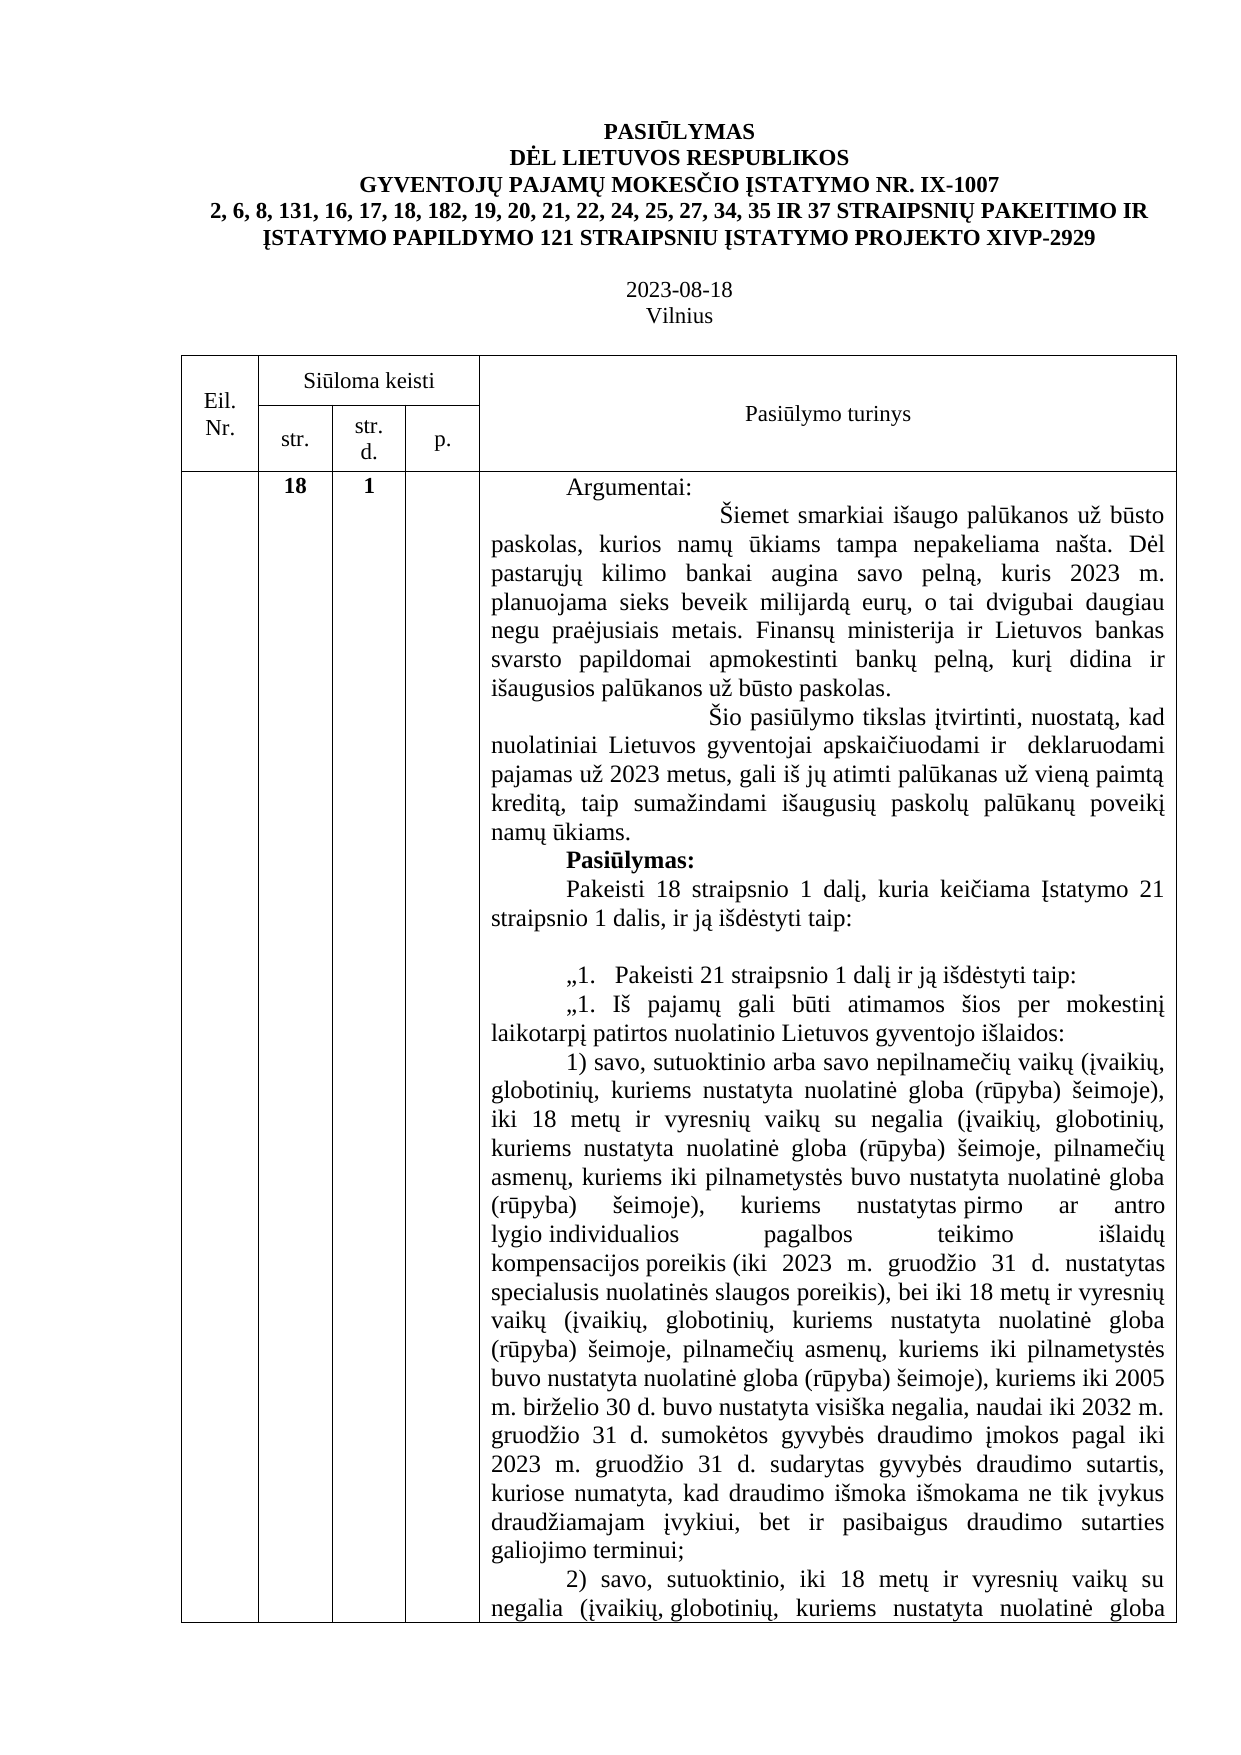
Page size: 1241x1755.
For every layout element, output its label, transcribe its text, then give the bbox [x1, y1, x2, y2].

table_cell [182, 472, 258, 1622]
table_cell str. d. [333, 406, 405, 471]
text GYVENTOJŲ PAJAMŲ mokesčio įstatymo NR. iX-1007 [177, 171, 1181, 197]
table_header Pasiūlymo turinys [480, 356, 1176, 471]
text Vilnius [177, 303, 1181, 329]
table_cell p. [406, 406, 479, 471]
table_cell str. [259, 406, 332, 471]
table_header Eil. Nr. [182, 356, 258, 471]
table_cell 1 [333, 472, 405, 1622]
table_cell [406, 472, 479, 1622]
table_cell 18 [259, 472, 332, 1622]
text DĖL Lietuvos Respublikos [177, 144, 1181, 171]
table_cell Argumentai: Šiemet smarkiai išaugo palūkanos už būsto paskolas, kurios namų ūkiams tampa nepakeliama našta. Dėl pastarųjų kilimo bankai augina savo pelną, kuris 2023 m. planuojama sieks beveik milijardą eurų, o tai dvigubai daugiau negu praėjusiais metais. Finansų ministerija ir Lietuvos bankas svarsto papildomai apmokestinti bankų pelną, kurį didina ir išaugusios palūkanos už būsto paskolas. Šio pasiūlymo tikslas įtvirtinti, nuostatą, kad nuolatiniai Lietuvos gyventojai apskaičiuodami ir deklaruodami pajamas už 2023 metus, gali iš jų atimti palūkanas už vieną paimtą kreditą, taip sumažindami išaugusių paskolų palūkanų poveikį namų ūkiams. Pasiūlymas: Pakeisti 18 straipsnio 1 dalį, kuria keičiama Įstatymo 21 straipsnio 1 dalis, ir ją išdėstyti taip: „1. Pakeisti 21 straipsnio 1 dalį ir ją išdėstyti taip: „1. Iš pajamų gali būti atimamos šios per mokestinį laikotarpį patirtos nuolatinio Lietuvos gyventojo išlaidos: 1) savo, sutuoktinio arba savo nepilnamečių vaikų (įvaikių, globotinių, kuriems nustatyta nuolatinė globa (rūpyba) šeimoje), iki 18 metų ir vyresnių vaikų su negalia (įvaikių, globotinių, kuriems nustatyta nuolatinė globa (rūpyba) šeimoje, pilnamečių asmenų, kuriems iki pilnametystės buvo nustatyta nuolatinė globa (rūpyba) šeimoje), kuriems nustatytas pirmo ar antro lygio individualios pagalbos teikimo išlaidų kompensacijos poreikis (iki 2023 m. gruodžio 31 d. nustatytas specialusis nuolatinės slaugos poreikis), bei iki 18 metų ir vyresnių vaikų (įvaikių, globotinių, kuriems nustatyta nuolatinė globa (rūpyba) šeimoje, pilnamečių asmenų, kuriems iki pilnametystės buvo nustatyta nuolatinė globa (rūpyba) šeimoje), kuriems iki 2005 m. birželio 30 d. buvo nustatyta visiška negalia, naudai iki 2032 m. gruodžio 31 d. sumokėtos gyvybės draudimo įmokos pagal iki 2023 m. gruodžio 31 d. sudarytas gyvybės draudimo sutartis, kuriose numatyta, kad draudimo išmoka išmokama ne tik įvykus draudžiamajam įvykiui, bet ir pasibaigus draudimo sutarties galiojimo terminui; 2) savo, sutuoktinio, iki 18 metų ir vyresnių vaikų su negalia (įvaikių, globotinių, kuriems nustatyta nuolatinė globa [480, 472, 1176, 1622]
text 2023-08-18 [177, 276, 1181, 303]
text 2, 6, 8, 131, 16, 17, 18, 182, 19, 20, 21, 22, 24, 25, 27, 34, 35 ir 37 straipsniŲ Pakeitimo IR įstatymo papildymo 121 straipsniu ĮSTATYMO PROJEKTO XIVP-2929 [177, 197, 1181, 250]
text PASIŪLYMAS [177, 118, 1181, 144]
table_header Siūloma keisti [259, 356, 479, 404]
